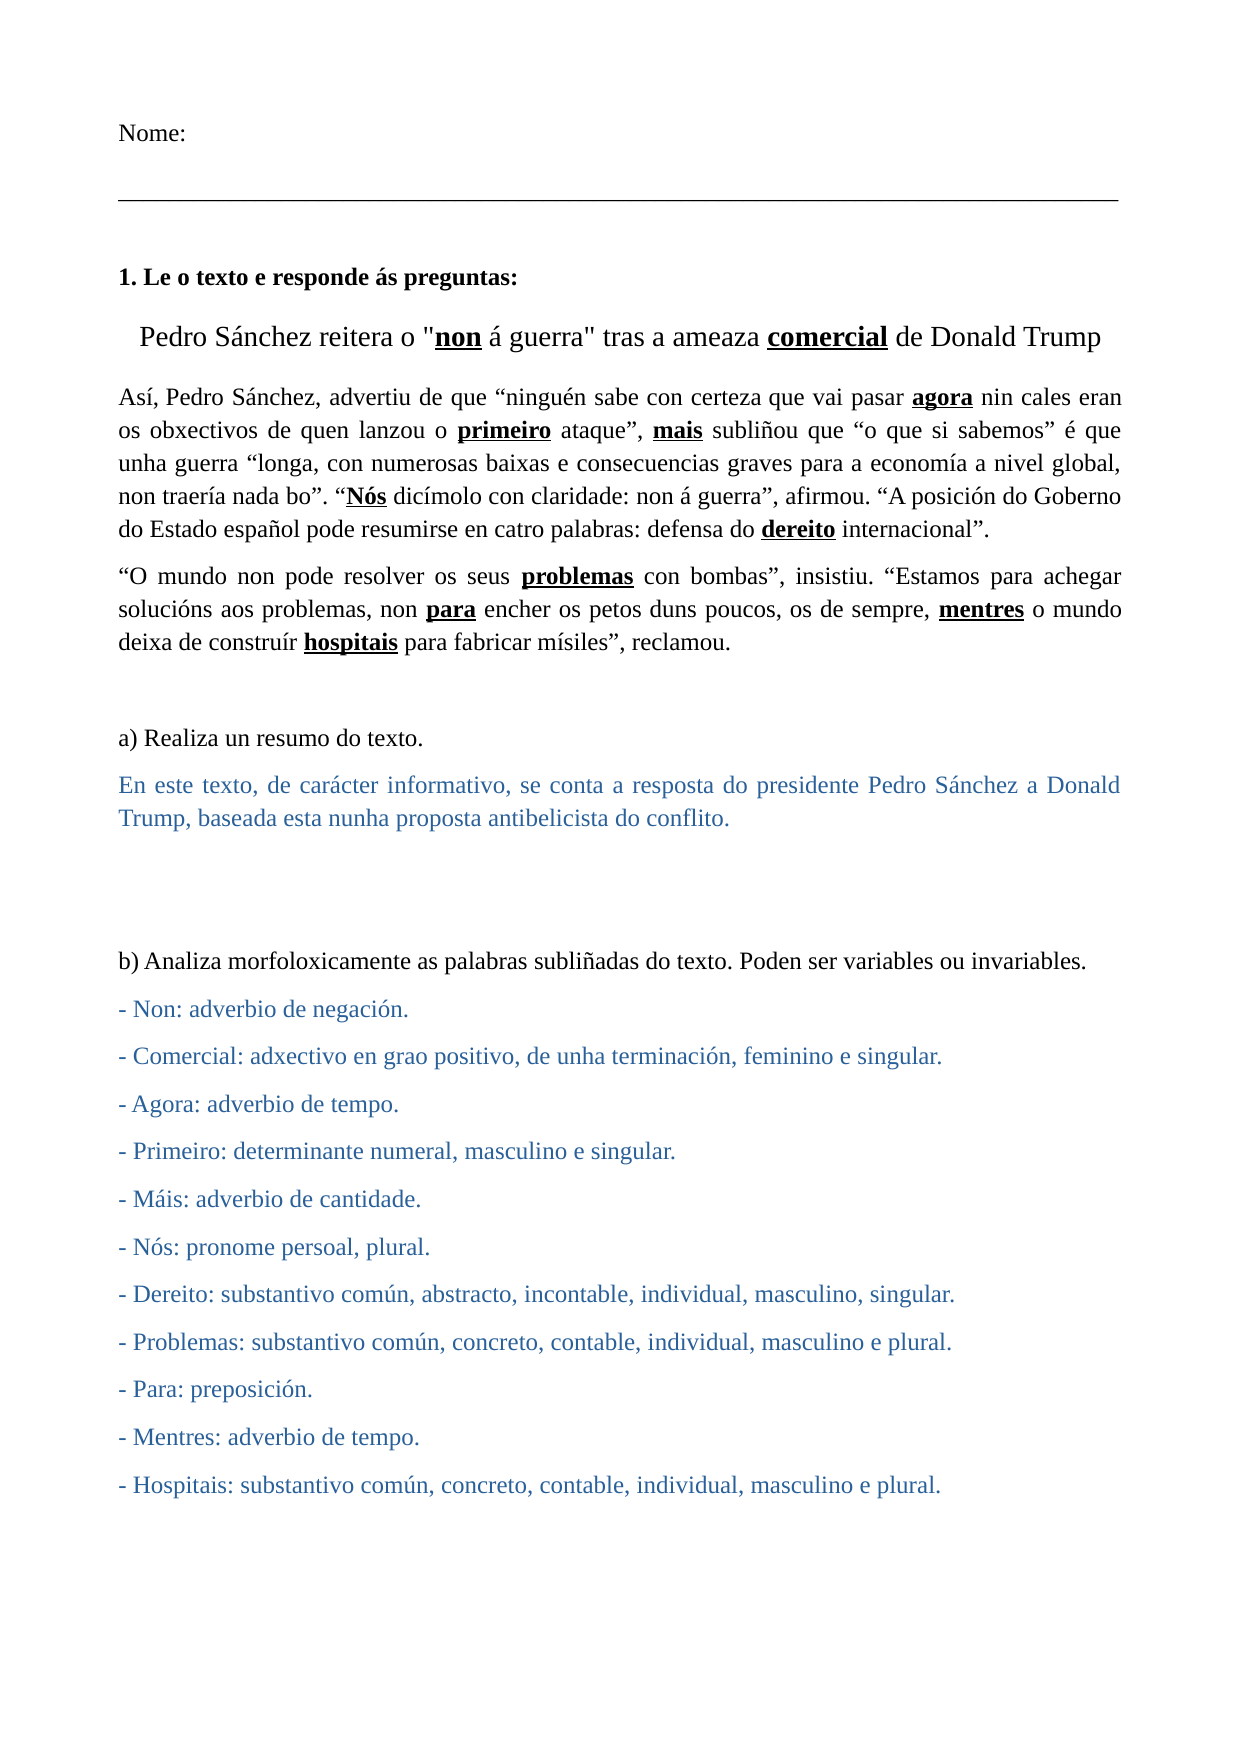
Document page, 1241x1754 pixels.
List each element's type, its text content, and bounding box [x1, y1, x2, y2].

text En este texto, de carácter informativo, se conta a resposta do presidente Pedro Sánchez a Donald Trump, baseada esta nunha proposta antibelicista do conflito. [118, 770, 1122, 832]
text “O mundo non pode resolver os seus problemas con bombas”, insistiu. “Estamos para achegar solucións aos problemas, non para encher os petos duns poucos, os de sempre, mentres o mundo deixa de construír hospitais para fabricar mísiles”, reclamou. [118, 561, 1122, 656]
text - Para: preposición. [118, 1374, 1122, 1403]
text - Dereito: substantivo común, abstracto, incontable, individual, masculino, singular. [118, 1279, 1122, 1308]
text 1. Le o texto e responde ás preguntas: [118, 262, 1122, 291]
text ________________________________________________________________________________ [118, 176, 1122, 204]
text Nome: [118, 118, 1122, 147]
text Pedro Sánchez reitera o "non á guerra" tras a ameaza comercial de Donald Trump [118, 319, 1122, 353]
text - Hospitais: substantivo común, concreto, contable, individual, masculino e plural. [118, 1470, 1122, 1498]
text - Máis: adverbio de cantidade. [118, 1184, 1122, 1213]
text - Agora: adverbio de tempo. [118, 1089, 1122, 1118]
text b) Analiza morfoloxicamente as palabras subliñadas do texto. Poden ser variables ou invariables. [118, 946, 1122, 975]
text - Problemas: substantivo común, concreto, contable, individual, masculino e plural. [118, 1327, 1122, 1356]
text - Primeiro: determinante numeral, masculino e singular. [118, 1136, 1122, 1165]
text - Non: adverbio de negación. [118, 994, 1122, 1022]
text - Comercial: adxectivo en grao positivo, de unha terminación, feminino e singular. [118, 1041, 1122, 1070]
text a) Realiza un resumo do texto. [118, 723, 1122, 751]
text - Mentres: adverbio de tempo. [118, 1422, 1122, 1451]
text Así, Pedro Sánchez, advertiu de que “ninguén sabe con certeza que vai pasar agora nin cales eran os obxectivos de quen lanzou o primeiro ataque”, mais subliñou que “o que si sabemos” é que unha guerra “longa, con numerosas baixas e consecuencias graves para a economía a nivel global, non traería nada bo”. “Nós dicímolo con claridade: non á guerra”, afirmou. “A posición do Goberno do Estado español pode resumirse en catro palabras: defensa do dereito internacional”. [118, 382, 1122, 542]
text - Nós: pronome persoal, plural. [118, 1232, 1122, 1260]
